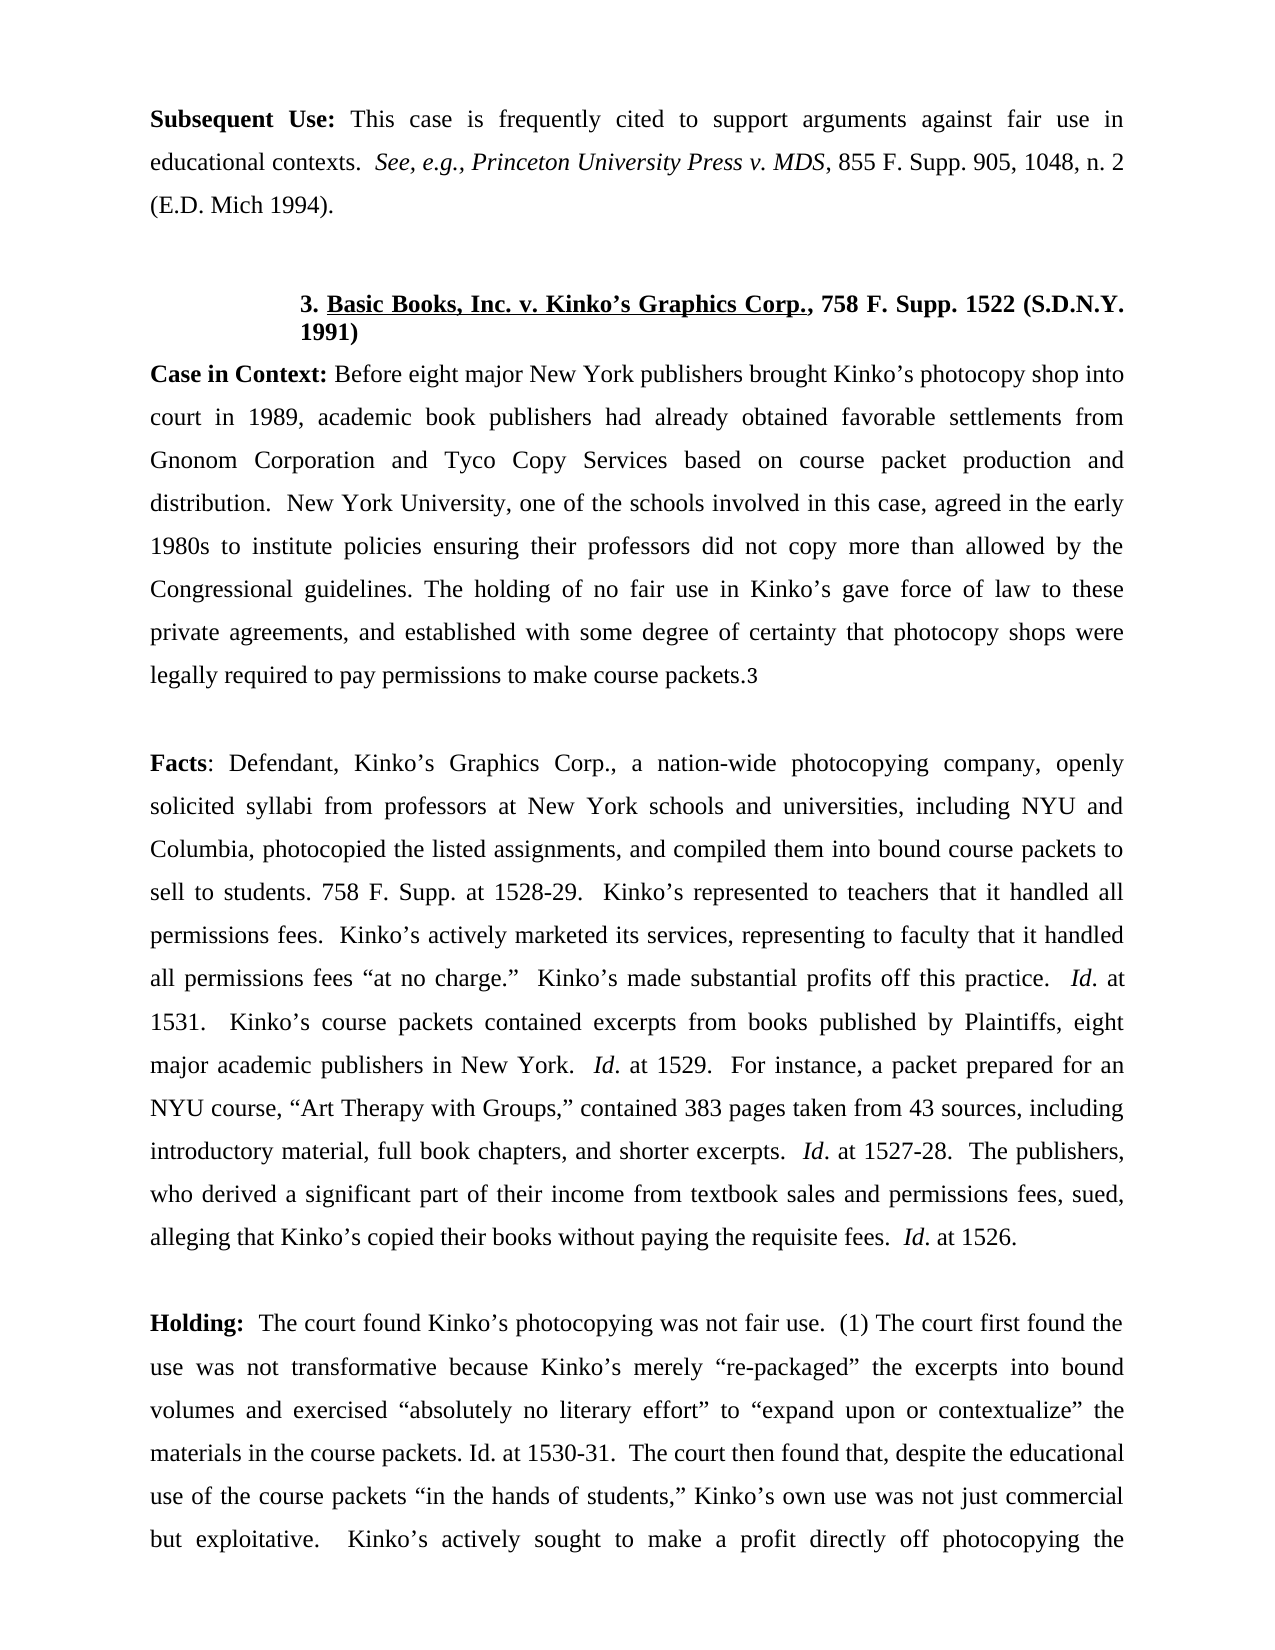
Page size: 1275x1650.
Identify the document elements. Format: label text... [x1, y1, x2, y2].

text Case in Context: Before eight major New York publishers brought Kinko’s photocopy shop into court in 1989, academic book publishers had already obtained favorable settlements from Gnonom Corporation and Tyco Copy Services based on course packet production and distribution. New York University, one of the schools involved in this case, agreed in the early 1980s to institute policies ensuring their professors did not copy more than allowed by the Congressional guidelines. The holding of no fair use in Kinko’s gave force of law to these private agreements, and established with some degree of certainty that photocopy shops were legally required to pay permissions to make course packets.3 [150, 359, 1125, 690]
text Facts: Defendant, Kinko’s Graphics Corp., a nation-wide photocopying company, openly solicited syllabi from professors at New York schools and universities, including NYU and Columbia, photocopied the listed assignments, and compiled them into bound course packets to sell to students. 758 F. Supp. at 1528-29. Kinko’s represented to teachers that it handled all permissions fees. Kinko’s actively marketed its services, representing to faculty that it handled all permissions fees “at no charge.” Kinko’s made substantial profits off this practice. Id. at 1531. Kinko’s course packets contained excerpts from books published by Plaintiffs, eight major academic publishers in New York. Id. at 1529. For instance, a packet prepared for an NYU course, “Art Therapy with Groups,” contained 383 pages taken from 43 sources, including introductory material, full book chapters, and shorter excerpts. Id. at 1527-28. The publishers, who derived a significant part of their income from textbook sales and permissions fees, sued, alleging that Kinko’s copied their books without paying the requisite fees. Id. at 1526. [150, 748, 1125, 1251]
text Subsequent Use: This case is frequently cited to support arguments against fair use in educational contexts. See, e.g., Princeton University Press v. MDS, 855 F. Supp. 905, 1048, n. 2 (E.D. Mich 1994). [150, 104, 1125, 219]
text Holding: The court found Kinko’s photocopying was not fair use. (1) The court first found the use was not transformative because Kinko’s merely “re-packaged” the excerpts into bound volumes and exercised “absolutely no literary effort” to “expand upon or contextualize” the materials in the course packets. Id. at 1530-31. The court then found that, despite the educational use of the course packets “in the hands of students,” Kinko’s own use was not just commercial but exploitative. Kinko’s actively sought to make a profit directly off photocopying the [150, 1308, 1125, 1553]
text 3. Basic Books, Inc. v. Kinko’s Graphics Corp., 758 F. Supp. 1522 (S.D.N.Y. 1991) [300, 289, 1125, 346]
